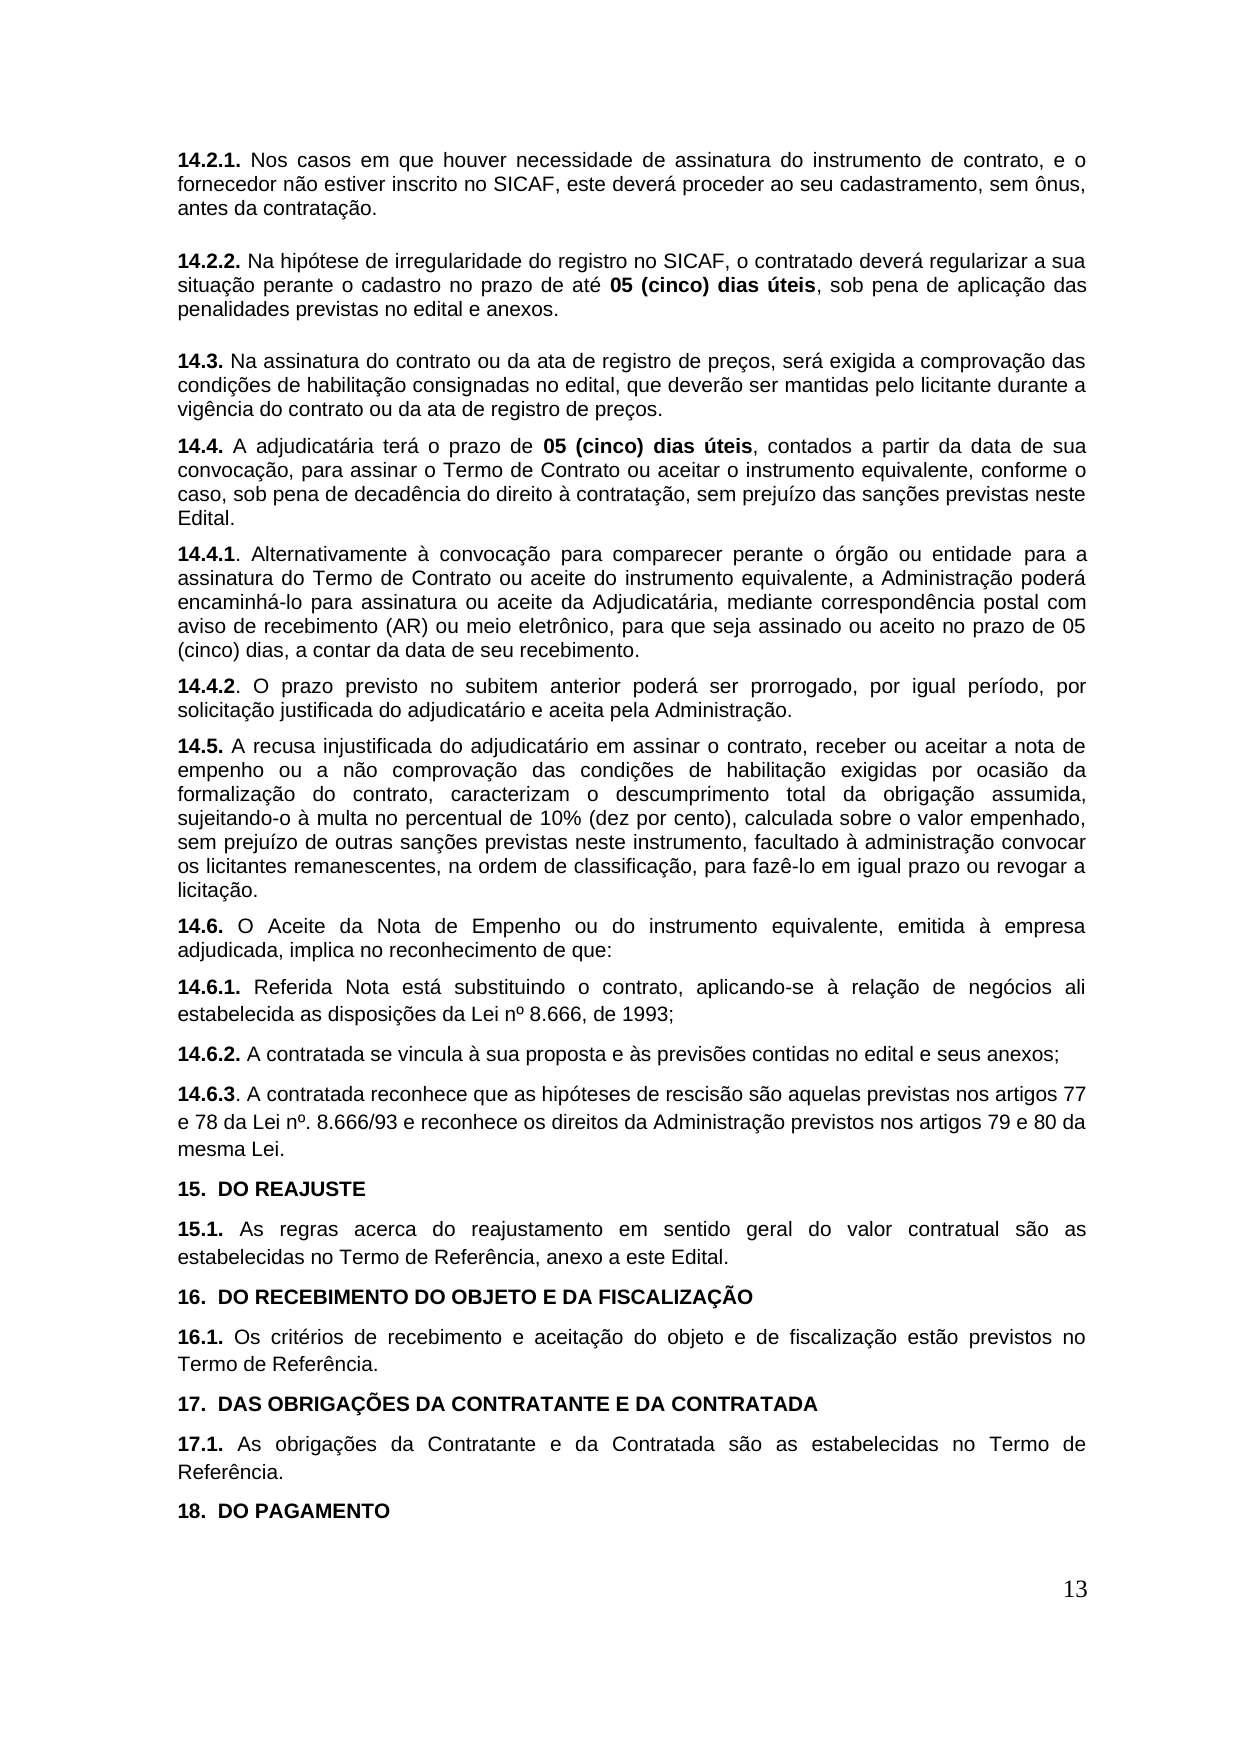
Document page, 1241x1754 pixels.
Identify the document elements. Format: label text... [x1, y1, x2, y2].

text 14.6.2. A contratada se vincula à sua proposta e às previsões contidas no edital e seus anexos; [177, 1042, 1087, 1066]
text 14.4.2. O prazo previsto no subitem anterior poderá ser prorrogado, por igual período, por solicitação justificada do adjudicatário e aceita pela Administração. [177, 674, 1087, 722]
text 14.6. O Aceite da Nota de Empenho ou do instrumento equivalente, emitida à empresa adjudicada, implica no reconhecimento de que: [177, 914, 1087, 962]
text 15. DO REAJUSTE [177, 1177, 1087, 1201]
text 14.4. A adjudicatária terá o prazo de 05 (cinco) dias úteis, contados a partir da data de sua convocação, para assinar o Termo de Contrato ou aceitar o instrumento equivalente, conforme o caso, sob pena de decadência do direito à contratação, sem prejuízo das sanções previstas neste Edital. [177, 433, 1087, 529]
text 14.4.1. Alternativamente à convocação para comparecer perante o órgão ou entidade para a assinatura do Termo de Contrato ou aceite do instrumento equivalente, a Administração poderá encaminhá-lo para assinatura ou aceite da Adjudicatária, mediante correspondência postal com aviso de recebimento (AR) ou meio eletrônico, para que seja assinado ou aceito no prazo de 05 (cinco) dias, a contar da data de seu recebimento. [177, 542, 1087, 662]
text 14.3. Na assinatura do contrato ou da ata de registro de preços, será exigida a comprovação das condições de habilitação consignadas no edital, que deverão ser mantidas pelo licitante durante a vigência do contrato ou da ata de registro de preços. [177, 349, 1087, 421]
text 18. DO PAGAMENTO [177, 1499, 1087, 1523]
text 14.6.3. A contratada reconhece que as hipóteses de rescisão são aquelas previstas nos artigos 77 e 78 da Lei nº. 8.666/93 e reconhece os direitos da Administração previstos nos artigos 79 e 80 da mesma Lei. [177, 1082, 1087, 1161]
text 17. DAS OBRIGAÇÕES DA CONTRATANTE E DA CONTRATADA [177, 1392, 1087, 1416]
text 16.1. Os critérios de recebimento e aceitação do objeto e de fiscalização estão previstos no Termo de Referência. [177, 1325, 1087, 1376]
text 15.1. As regras acerca do reajustamento em sentido geral do valor contratual são as estabelecidas no Termo de Referência, anexo a este Edital. [177, 1217, 1087, 1269]
text 14.2.2. Na hipótese de irregularidade do registro no SICAF, o contratado deverá regularizar a sua situação perante o cadastro no prazo de até 05 (cinco) dias úteis, sob pena de aplicação das penalidades previstas no edital e anexos. [177, 249, 1087, 321]
text 14.2.1. Nos casos em que houver necessidade de assinatura do instrumento de contrato, e o fornecedor não estiver inscrito no SICAF, este deverá proceder ao seu cadastramento, sem ônus, antes da contratação. [177, 148, 1087, 219]
text 17.1. As obrigações da Contratante e da Contratada são as estabelecidas no Termo de Referência. [177, 1432, 1087, 1483]
text 14.6.1. Referida Nota está substituindo o contrato, aplicando-se à relação de negócios ali estabelecida as disposições da Lei nº 8.666, de 1993; [177, 975, 1087, 1026]
text 16. DO RECEBIMENTO DO OBJETO E DA FISCALIZAÇÃO [177, 1285, 1087, 1309]
text 14.5. A recusa injustificada do adjudicatário em assinar o contrato, receber ou aceitar a nota de empenho ou a não comprovação das condições de habilitação exigidas por ocasião da formalização do contrato, caracterizam o descumprimento total da obrigação assumida, sujeitando-o à multa no percentual de 10% (dez por cento), calculada sobre o valor empenhado, sem prejuízo de outras sanções previstas neste instrumento, facultado à administração convocar os licitantes remanescentes, na ordem de classificação, para fazê-lo em igual prazo ou revogar a licitação. [177, 734, 1087, 902]
